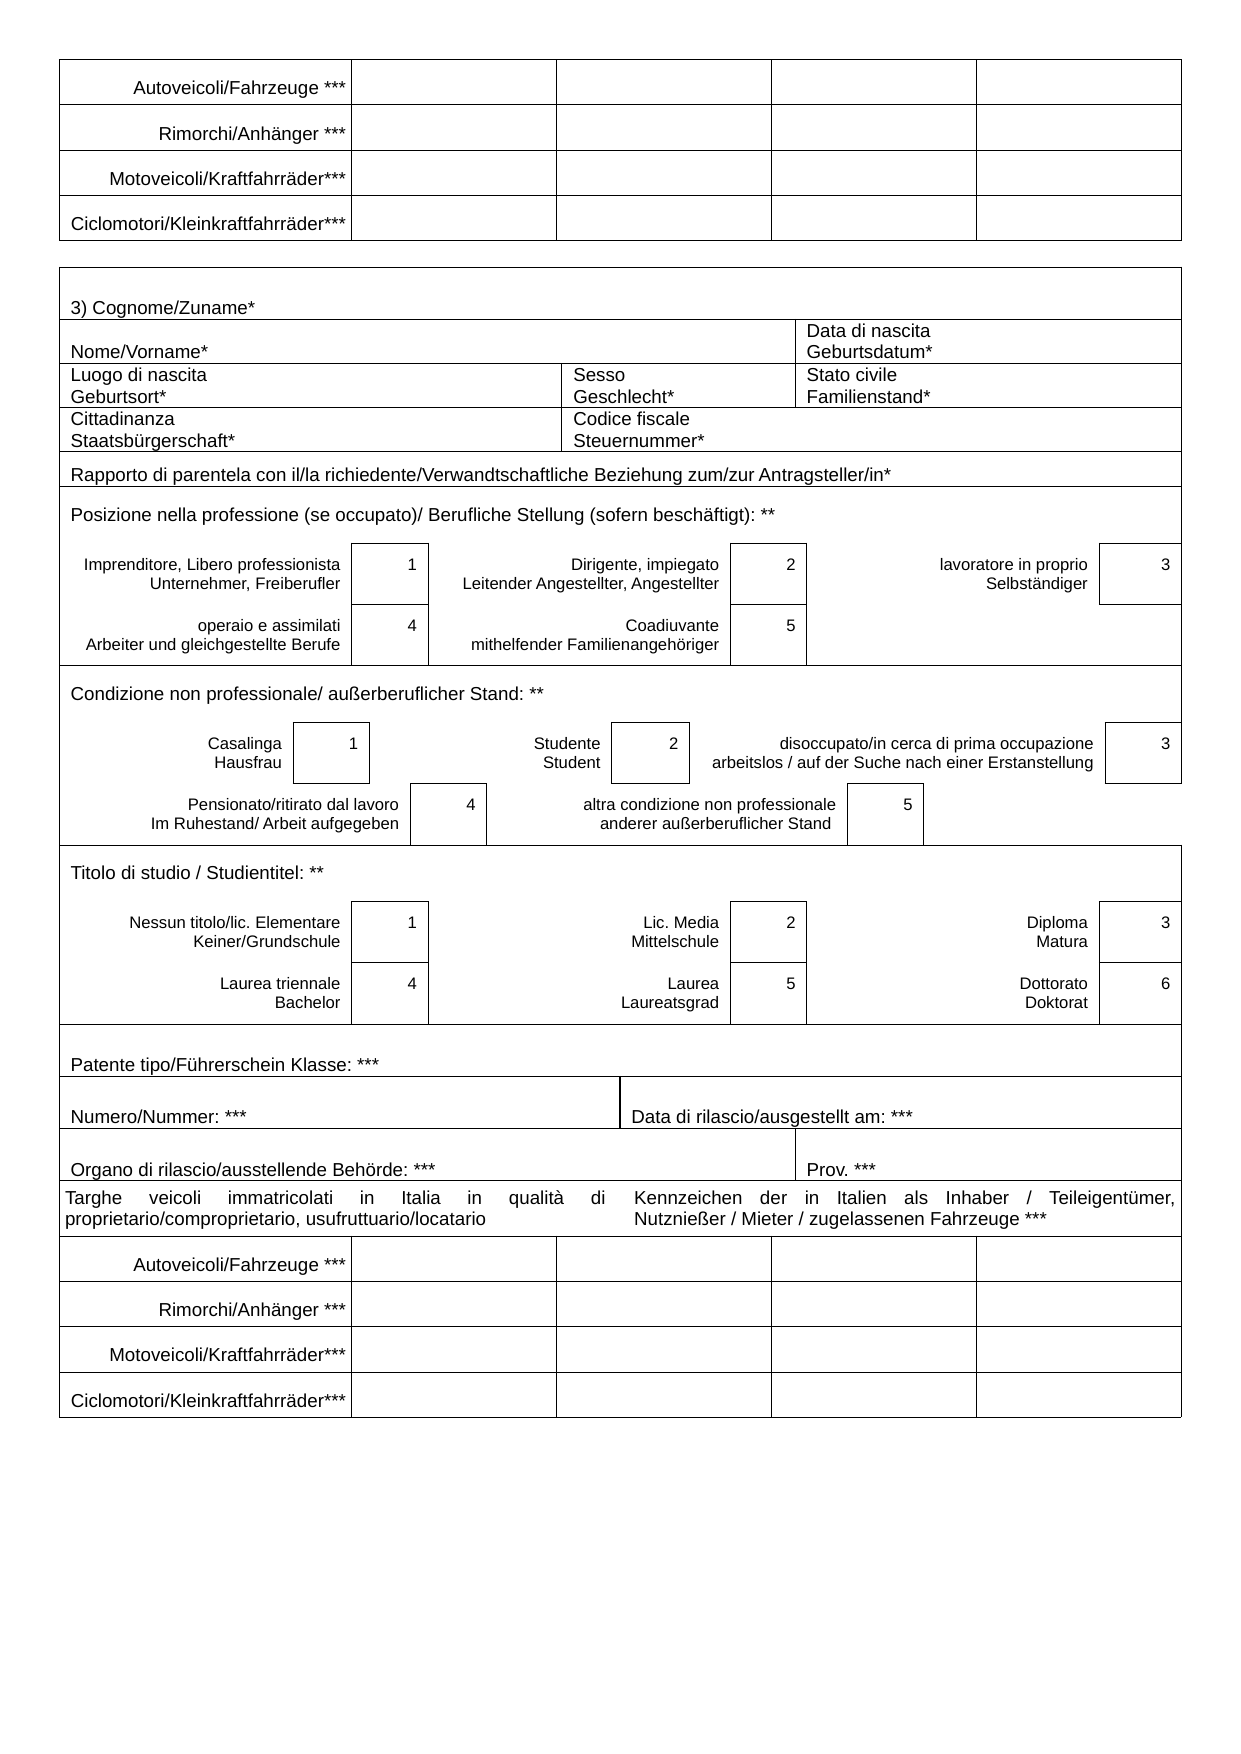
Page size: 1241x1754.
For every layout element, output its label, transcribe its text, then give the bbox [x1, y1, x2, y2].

table_cell [557, 60, 771, 104]
table_cell disoccupato/in cerca di prima occupazione arbeitslos / auf der Suche nach einer Erstanstellung [690, 722, 1105, 783]
table_cell Rapporto di parentela con il/la richiedente/Verwandtschaftliche Beziehung zum/zur Antragsteller/in* [60, 452, 1181, 486]
table_cell [352, 151, 556, 195]
table_cell [977, 105, 1181, 150]
table_cell Nessun titolo/lic. Elementare Keiner/Grundschule [60, 901, 351, 962]
table_cell 1 [352, 544, 428, 604]
table_cell [772, 196, 976, 240]
table_cell Dottorato Doktorat [807, 962, 1099, 1024]
table_cell Autoveicoli/Fahrzeuge *** [60, 60, 351, 104]
table_cell [352, 196, 556, 240]
table_cell Targhe veicoli immatricolati in Italia in qualità di proprietario/comproprietario, usufruttuario/locatario [60, 1181, 612, 1236]
table_cell [977, 196, 1181, 240]
table_cell [977, 151, 1181, 195]
table_cell Nome/Vorname* [60, 320, 795, 363]
table_cell 1 [352, 902, 428, 962]
table_cell [1105, 784, 1181, 844]
table_cell [557, 1237, 771, 1281]
table_cell 1 [294, 723, 369, 783]
table_cell 3 [1100, 544, 1181, 604]
table_cell [924, 783, 1105, 844]
table_cell Stato civile Familienstand* [796, 364, 1181, 407]
table_cell Imprenditore, Libero professionista Unternehmer, Freiberufler [60, 543, 351, 604]
table_cell 5 [731, 605, 806, 665]
table_cell Coadiuvante mithelfender Familienangehöriger [429, 604, 730, 665]
table_cell [772, 1373, 976, 1417]
table_cell Sesso Geschlecht* [562, 364, 795, 407]
table_cell Luogo di nascita Geburtsort* [60, 364, 561, 407]
table_cell [772, 1282, 976, 1326]
table_cell Data di rilascio/ausgestellt am: *** [621, 1077, 1181, 1128]
table_cell [352, 1237, 556, 1281]
table_cell Pensionato/ritirato dal lavoro Im Ruhestand/ Arbeit aufgegeben [60, 783, 410, 844]
table_cell Motoveicoli/Kraftfahrräder*** [60, 151, 351, 195]
table_cell 5 [848, 784, 923, 844]
table_cell Motoveicoli/Kraftfahrräder*** [60, 1327, 351, 1371]
table_cell [977, 1373, 1181, 1417]
table_cell [557, 1327, 771, 1371]
table_cell Studente Student [370, 722, 611, 783]
table_cell [772, 151, 976, 195]
table_cell 3 [1106, 723, 1181, 783]
table_cell Posizione nella professione (se occupato)/ Berufliche Stellung (sofern beschäftigt): ** [60, 487, 1181, 543]
table_cell Data di nascita Geburtsdatum* [796, 320, 1181, 363]
table_cell Autoveicoli/Fahrzeuge *** [60, 1237, 351, 1281]
table_cell [557, 151, 771, 195]
table_cell Rimorchi/Anhänger *** [60, 1282, 351, 1326]
table_cell [977, 60, 1181, 104]
table_cell [612, 1181, 628, 1236]
table_cell 2 [731, 544, 806, 604]
table_cell Condizione non professionale/ außerberuflicher Stand: ** [60, 666, 1181, 722]
table_cell [557, 1373, 771, 1417]
table_cell Numero/Nummer: *** [60, 1077, 619, 1128]
table_cell [772, 1327, 976, 1371]
table_cell operaio e assimilati Arbeiter und gleichgestellte Berufe [60, 604, 351, 665]
table_cell [977, 1282, 1181, 1326]
table_cell lavoratore in proprio Selbständiger [807, 543, 1099, 604]
table_cell [772, 60, 976, 104]
table_cell [352, 105, 556, 150]
table_cell Kennzeichen der in Italien als Inhaber / Teileigentümer, Nutznießer / Mieter / zugelassenen Fahrzeuge *** [628, 1181, 1181, 1236]
table_cell Cittadinanza Staatsbürgerschaft* [60, 408, 561, 451]
table_cell 2 [731, 902, 806, 962]
table_cell Laurea triennale Bachelor⁫ [60, 962, 351, 1024]
table_cell [352, 1373, 556, 1417]
table_cell [352, 60, 556, 104]
table_cell 4 [411, 784, 486, 844]
table_cell Lic. Media Mittelschule [429, 901, 730, 962]
table_cell Ciclomotori/Kleinkraftfahrräder*** [60, 1373, 351, 1417]
table_cell Organo di rilascio/ausstellende Behörde: *** [60, 1129, 795, 1180]
table_cell 5 [731, 963, 806, 1024]
table_cell [1099, 605, 1181, 665]
table_cell altra condizione non professionale anderer außerberuflicher Stand ⁫ [487, 783, 847, 844]
table_cell Rimorchi/Anhänger *** [60, 105, 351, 150]
table_cell 6 [1100, 963, 1181, 1024]
table_cell 4 [352, 963, 428, 1024]
table_cell 4 [352, 605, 428, 665]
table_cell 3 [1100, 902, 1181, 962]
table_cell [59, 1418, 1181, 1634]
table_cell [772, 105, 976, 150]
table_cell [977, 1237, 1181, 1281]
table_cell 3) Cognome/Zuname* [60, 268, 1181, 319]
table_cell Diploma Matura [807, 901, 1099, 962]
table_cell Dirigente, impiegato Leitender Angestellter, Angestellter [429, 543, 730, 604]
table_cell Ciclomotori/Kleinkraftfahrräder*** [60, 196, 351, 240]
table_cell Patente tipo/Führerschein Klasse: *** [60, 1025, 1181, 1076]
table_cell [807, 604, 1099, 665]
table_cell [352, 1282, 556, 1326]
table_cell [557, 105, 771, 150]
table_cell [352, 1327, 556, 1371]
table_cell [772, 1237, 976, 1281]
table_cell Prov. *** [796, 1129, 1181, 1180]
table_cell [977, 1327, 1181, 1371]
table_cell [557, 196, 771, 240]
table_cell 2 [612, 723, 689, 783]
table_cell [59, 241, 1181, 267]
table_cell Titolo di studio / Studientitel: ** [60, 846, 1181, 901]
table_cell Laurea Laureatsgrad [429, 962, 730, 1024]
table_cell Casalinga Hausfrau [60, 722, 293, 783]
table_cell [557, 1282, 771, 1326]
table_cell Codice fiscale Steuernummer* [562, 408, 1181, 451]
